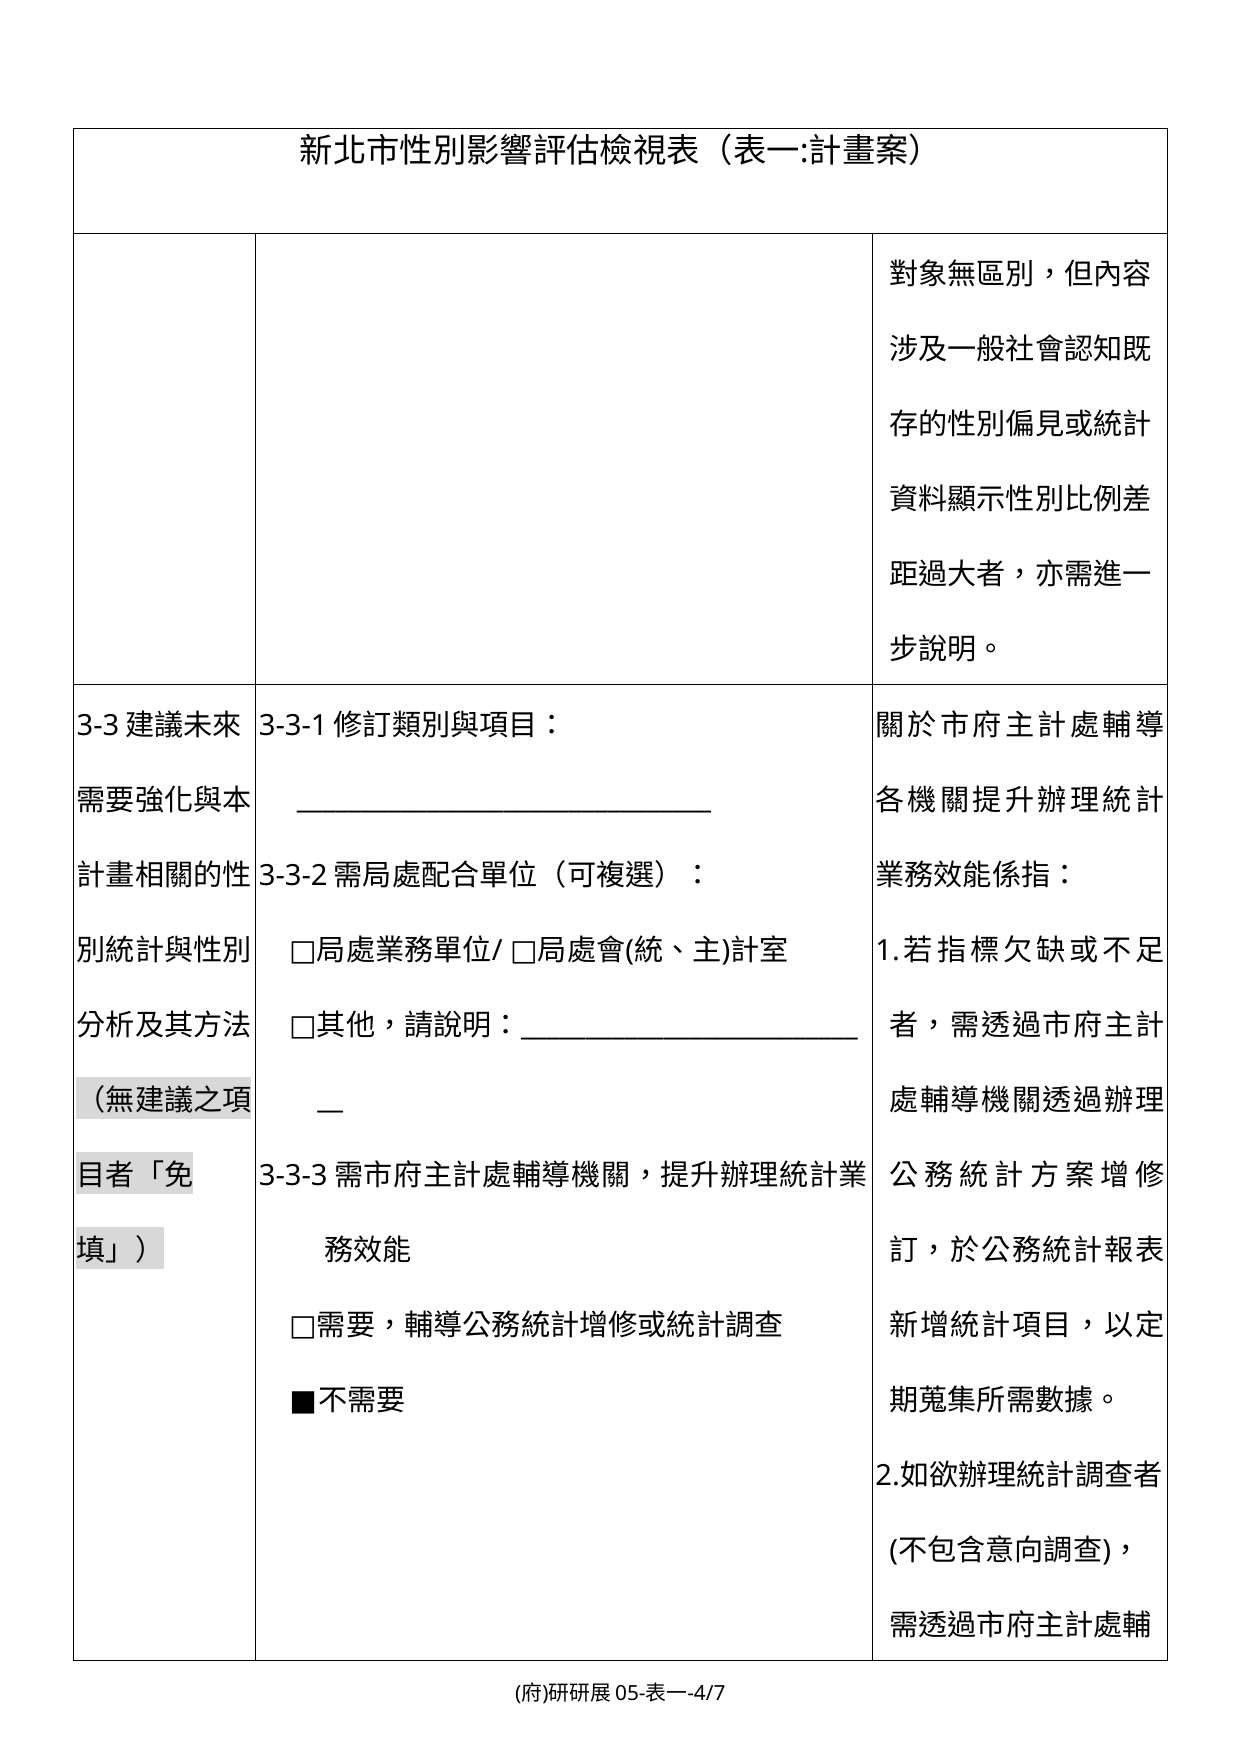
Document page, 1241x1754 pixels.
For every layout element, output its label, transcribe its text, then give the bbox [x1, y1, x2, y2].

table_cell 3-3-1修訂類別與項目： ________________________________ 3-3-2需局處配合單位（可複選）： □局處業務單位/ □局處會(統、主)計室 □其他，請說明：____________________________ 3-3-3需市府主計處輔導機關，提升辦理統計業 務效能 □需要，輔導公務統計增修或統計調查 ■不需要 [256, 685, 872, 1660]
table_cell 對象無區別，但內容涉及一般社會認知既存的性別偏見或統計資料顯示性別比例差距過大者，亦需進一步說明。 [873, 234, 1167, 684]
table_cell 關於市府主計處輔導各機關提升辦理統計業務效能係指： 1.若指標欠缺或不足者，需透過市府主計處輔導機關透過辦理公務統計方案增修訂，於公務統計報表新增統計項目，以定期蒐集所需數據。 2.如欲辦理統計調查者(不包含意向調查)，需透過市府主計處輔 [873, 685, 1167, 1660]
table_cell [256, 234, 872, 684]
table_header 新北市性別影響評估檢視表（表一:計畫案） [74, 129, 1167, 233]
table_cell [74, 234, 255, 684]
table_cell 3-3建議未來需要強化與本計畫相關的性別統計與性別分析及其方法（無建議之項目者「免填」） [74, 685, 255, 1660]
